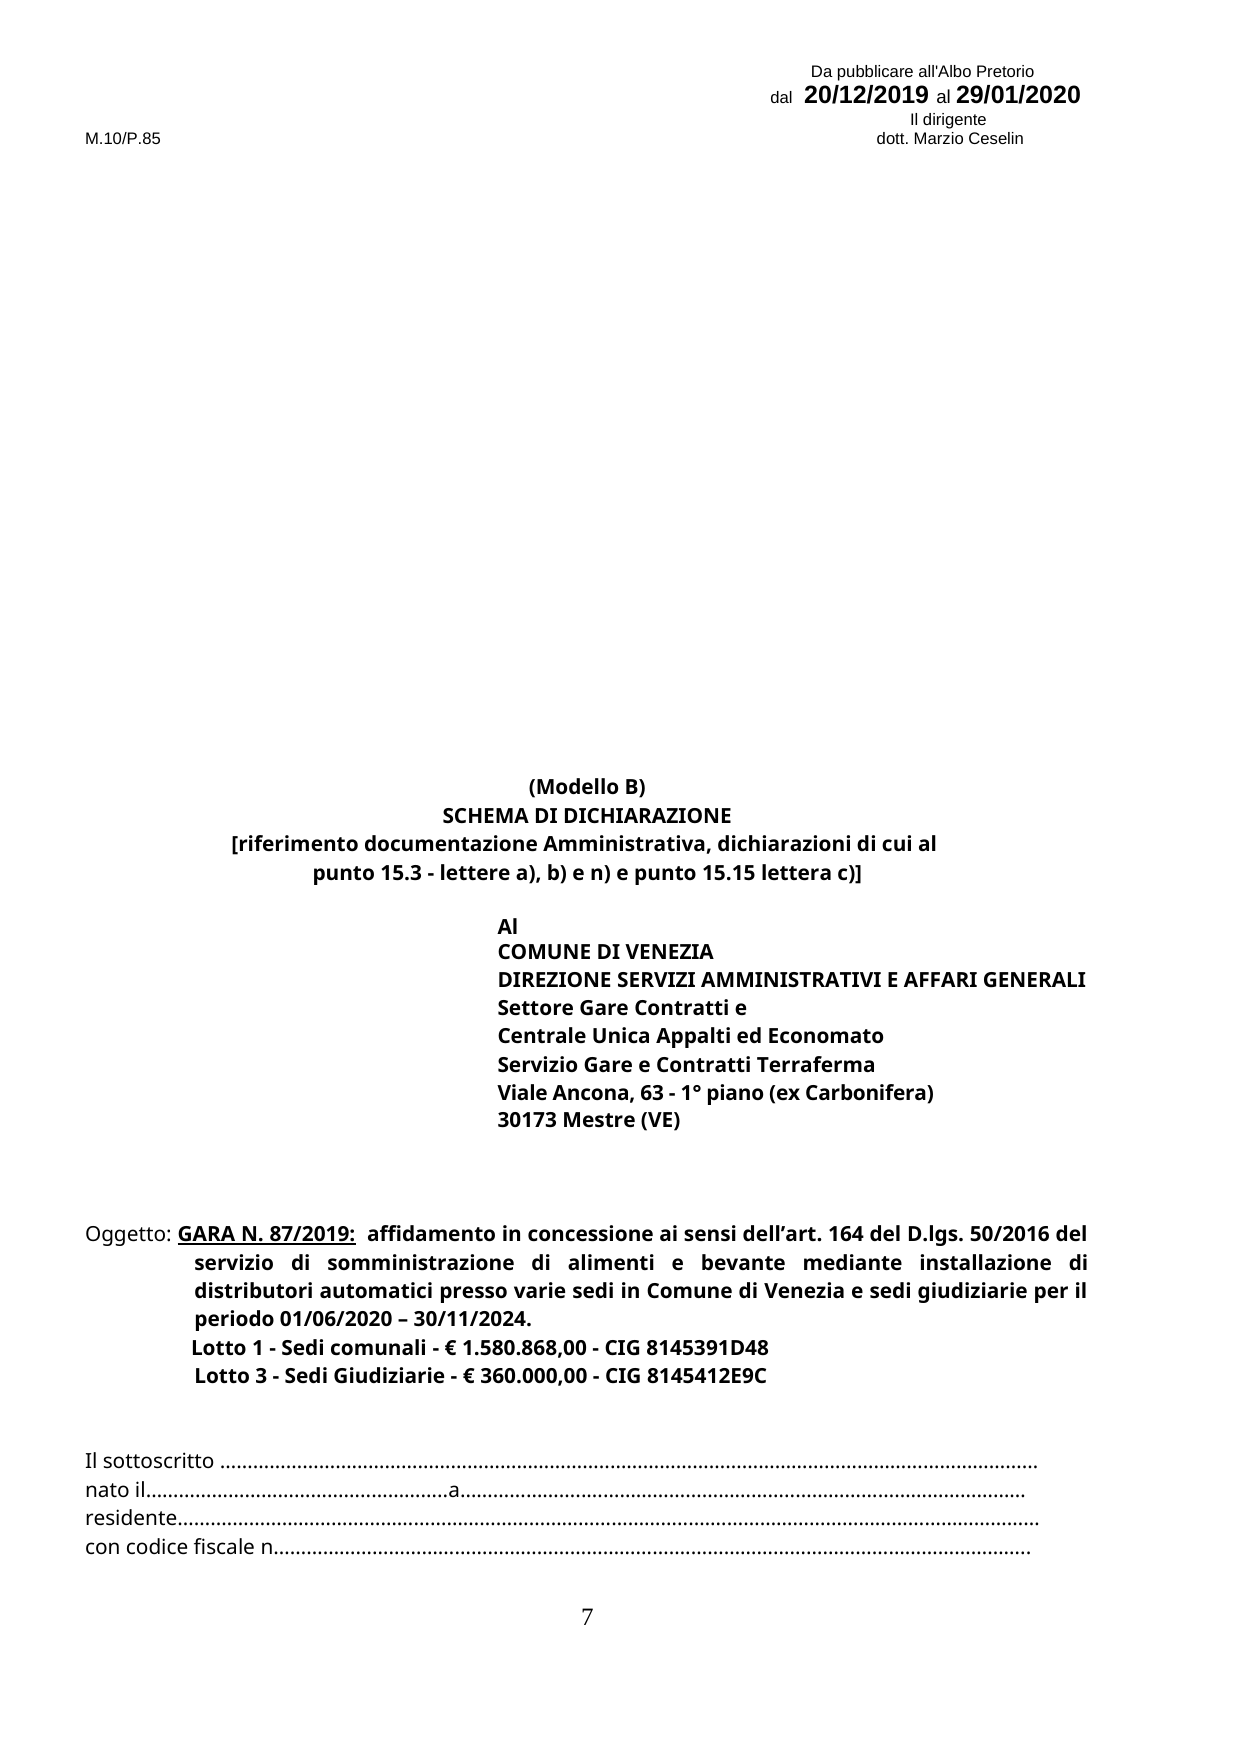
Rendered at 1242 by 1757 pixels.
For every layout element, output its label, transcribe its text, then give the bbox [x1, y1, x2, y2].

text Lotto 1 - Sedi comunali - € 1.580.868,00 - CIG 8145391D48 [85, 1333, 1089, 1361]
text Lotto 3 - Sedi Giudiziarie - € 360.000,00 - CIG 8145412E9C [85, 1361, 1089, 1390]
text con codice fiscale n………………………………………………………………….…………………………………………………….. [85, 1532, 1089, 1560]
text nato il……………………………...…..…………..a…………………..………………………………..…………………………………… [85, 1475, 1089, 1503]
text Servizio Gare e Contratti Terraferma [497, 1050, 1089, 1078]
text (Modello B) [85, 772, 1089, 801]
text SCHEMA DI DICHIARAZIONE [85, 801, 1089, 829]
subtitle Al [497, 915, 1089, 940]
text Il sottoscritto ……………………………………………………………..…………………………………………………………………… [85, 1447, 1089, 1475]
text [riferimento documentazione Amministrativa, dichiarazioni di cui al [85, 829, 1089, 858]
text punto 15.3 - lettere a), b) e n) e punto 15.15 lettera c)] [85, 858, 1089, 886]
text DIREZIONE SERVIZI AMMINISTRATIVI E AFFARI GENERALI [497, 965, 1089, 993]
text Oggetto: GARA N. 87/2019: affidamento in concessione ai sensi dell’art. 164 del D.lgs. 50/2016 del servizio di somministrazione di alimenti e bevante mediante installazione di distributori automatici presso varie sedi in Comune di Venezia e sedi giudiziarie per il periodo 01/06/2020 – 30/11/2024. [85, 1219, 1089, 1333]
subtitle Viale Ancona, 63 - 1° piano (ex Carbonifera) [497, 1078, 1089, 1105]
text Settore Gare Contratti e [497, 993, 1089, 1022]
text residente…….…………………………………………………………………………...……………………………………………………… [85, 1503, 1089, 1532]
text 30173 Mestre (VE) [497, 1105, 1089, 1134]
subtitle COMUNE DI VENEZIA [497, 940, 1089, 965]
text Centrale Unica Appalti ed Economato [497, 1022, 1089, 1050]
